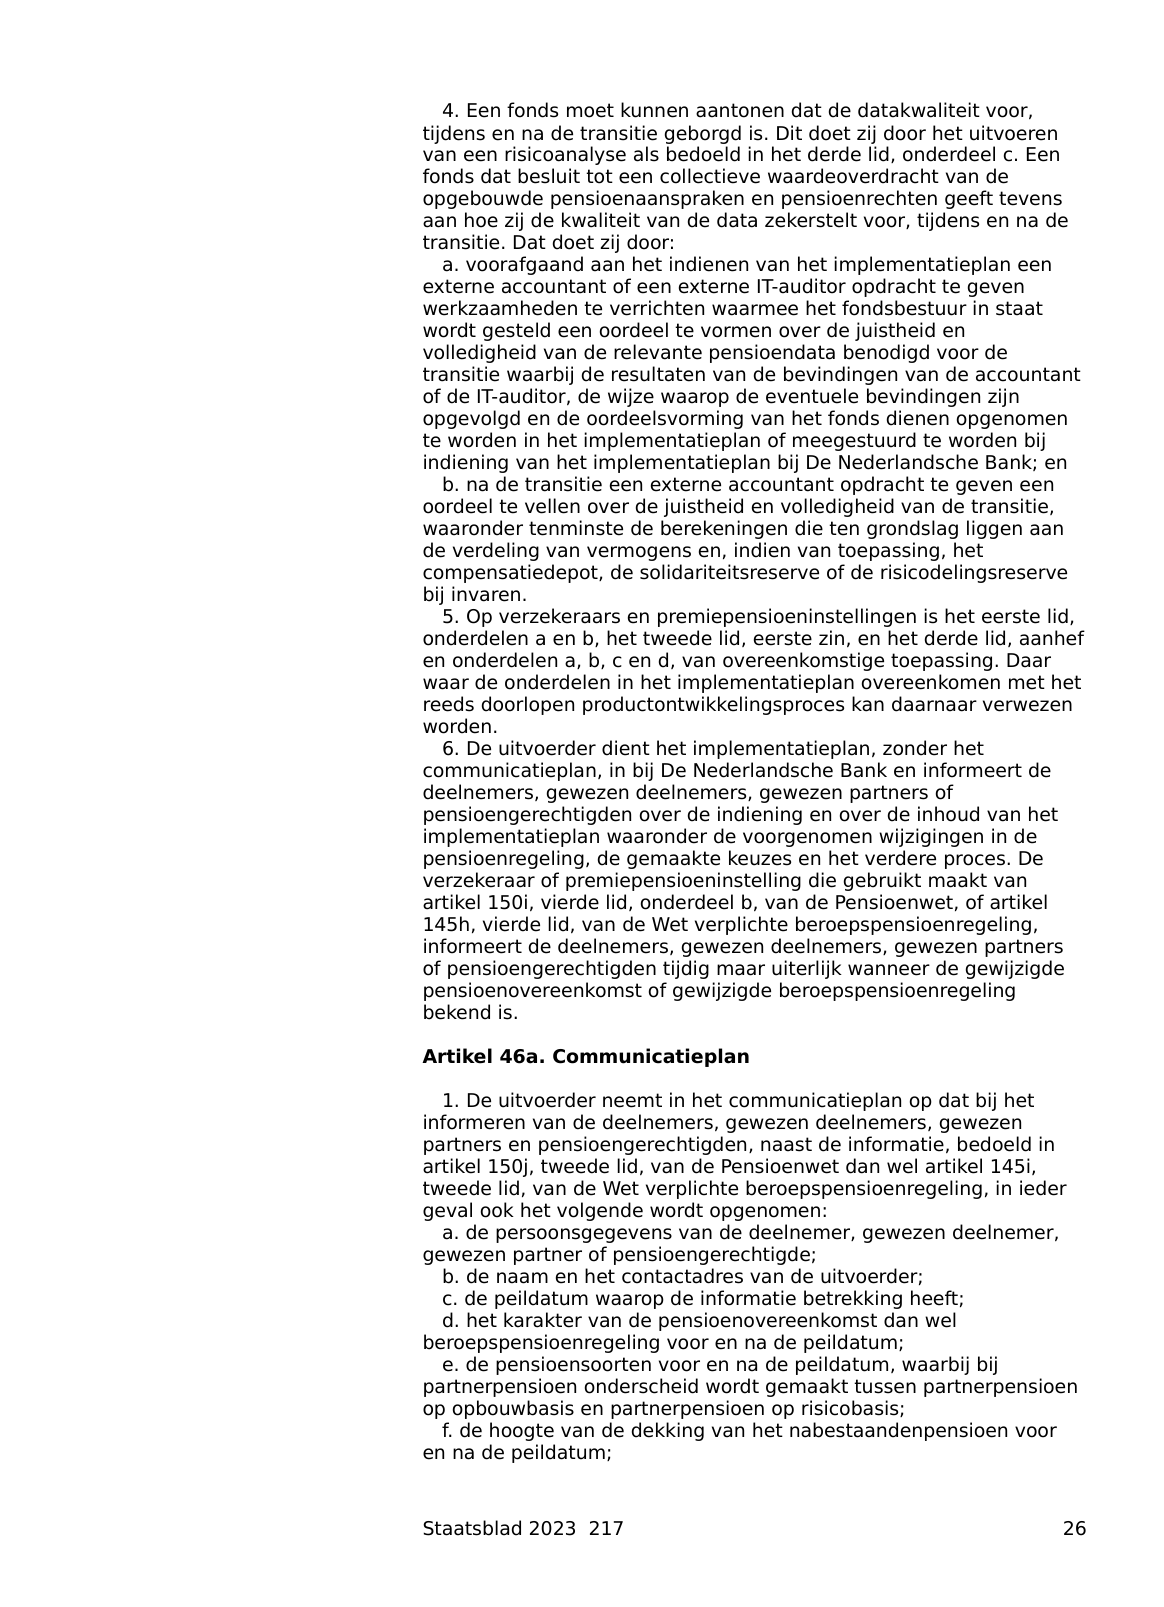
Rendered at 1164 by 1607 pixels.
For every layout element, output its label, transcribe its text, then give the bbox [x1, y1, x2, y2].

text a. voorafgaand aan het indienen van het implementatieplan een externe accountant of een externe IT-auditor opdracht te geven werkzaamheden te verrichten waarmee het fondsbestuur in staat wordt gesteld een oordeel te vormen over de juistheid en volledigheid van de relevante pensioendata benodigd voor de transitie waarbij de resultaten van de bevindingen van de accountant of de IT-auditor, de wijze waarop de eventuele bevindingen zijn opgevolgd en de oordeelsvorming van het fonds dienen opgenomen te worden in het implementatieplan of meegestuurd te worden bij indiening van het implementatieplan bij De Nederlandsche Bank; en [422, 254, 1087, 474]
text b. na de transitie een externe accountant opdracht te geven een oordeel te vellen over de juistheid en volledigheid van de transitie, waaronder tenminste de berekeningen die ten grondslag liggen aan de verdeling van vermogens en, indien van toepassing, het compensatiedepot, de solidariteitsreserve of de risicodelingsreserve bij invaren. [422, 474, 1087, 606]
subtitle Artikel 46a. Communicatieplan [422, 1046, 1087, 1068]
text d. het karakter van de pensioenovereenkomst dan wel beroepspensioenregeling voor en na de peildatum; [422, 1310, 1087, 1354]
text 4. Een fonds moet kunnen aantonen dat de datakwaliteit voor, tijdens en na de transitie geborgd is. Dit doet zij door het uitvoeren van een risicoanalyse als bedoeld in het derde lid, onderdeel c. Een fonds dat besluit tot een collectieve waardeoverdracht van de opgebouwde pensioenaanspraken en pensioenrechten geeft tevens aan hoe zij de kwaliteit van de data zekerstelt voor, tijdens en na de transitie. Dat doet zij door: [422, 100, 1087, 254]
text a. de persoonsgegevens van de deelnemer, gewezen deelnemer, gewezen partner of pensioengerechtigde; [422, 1222, 1087, 1266]
text f. de hoogte van de dekking van het nabestaandenpensioen voor en na de peildatum; [422, 1419, 1087, 1463]
text e. de pensioensoorten voor en na de peildatum, waarbij bij partnerpensioen onderscheid wordt gemaakt tussen partnerpensioen op opbouwbasis en partnerpensioen op risicobasis; [422, 1354, 1087, 1419]
text 1. De uitvoerder neemt in het communicatieplan op dat bij het informeren van de deelnemers, gewezen deelnemers, gewezen partners en pensioengerechtigden, naast de informatie, bedoeld in artikel 150j, tweede lid, van de Pensioenwet dan wel artikel 145i, tweede lid, van de Wet verplichte beroepspensioenregeling, in ieder geval ook het volgende wordt opgenomen: [422, 1090, 1087, 1222]
text 5. Op verzekeraars en premiepensioeninstellingen is het eerste lid, onderdelen a en b, het tweede lid, eerste zin, en het derde lid, aanhef en onderdelen a, b, c en d, van overeenkomstige toepassing. Daar waar de onderdelen in het implementatieplan overeenkomen met het reeds doorlopen productontwikkelingsproces kan daarnaar verwezen worden. [422, 606, 1087, 738]
text c. de peildatum waarop de informatie betrekking heeft; [422, 1288, 1087, 1310]
text b. de naam en het contactadres van de uitvoerder; [422, 1266, 1087, 1288]
text 6. De uitvoerder dient het implementatieplan, zonder het communicatieplan, in bij De Nederlandsche Bank en informeert de deelnemers, gewezen deelnemers, gewezen partners of pensioengerechtigden over de indiening en over de inhoud van het implementatieplan waaronder de voorgenomen wijzigingen in de pensioenregeling, de gemaakte keuzes en het verdere proces. De verzekeraar of premiepensioeninstelling die gebruikt maakt van artikel 150i, vierde lid, onderdeel b, van de Pensioenwet, of artikel 145h, vierde lid, van de Wet verplichte beroepspensioenregeling, informeert de deelnemers, gewezen deelnemers, gewezen partners of pensioengerechtigden tijdig maar uiterlijk wanneer de gewijzigde pensioenovereenkomst of gewijzigde beroepspensioenregeling bekend is. [422, 738, 1087, 1023]
